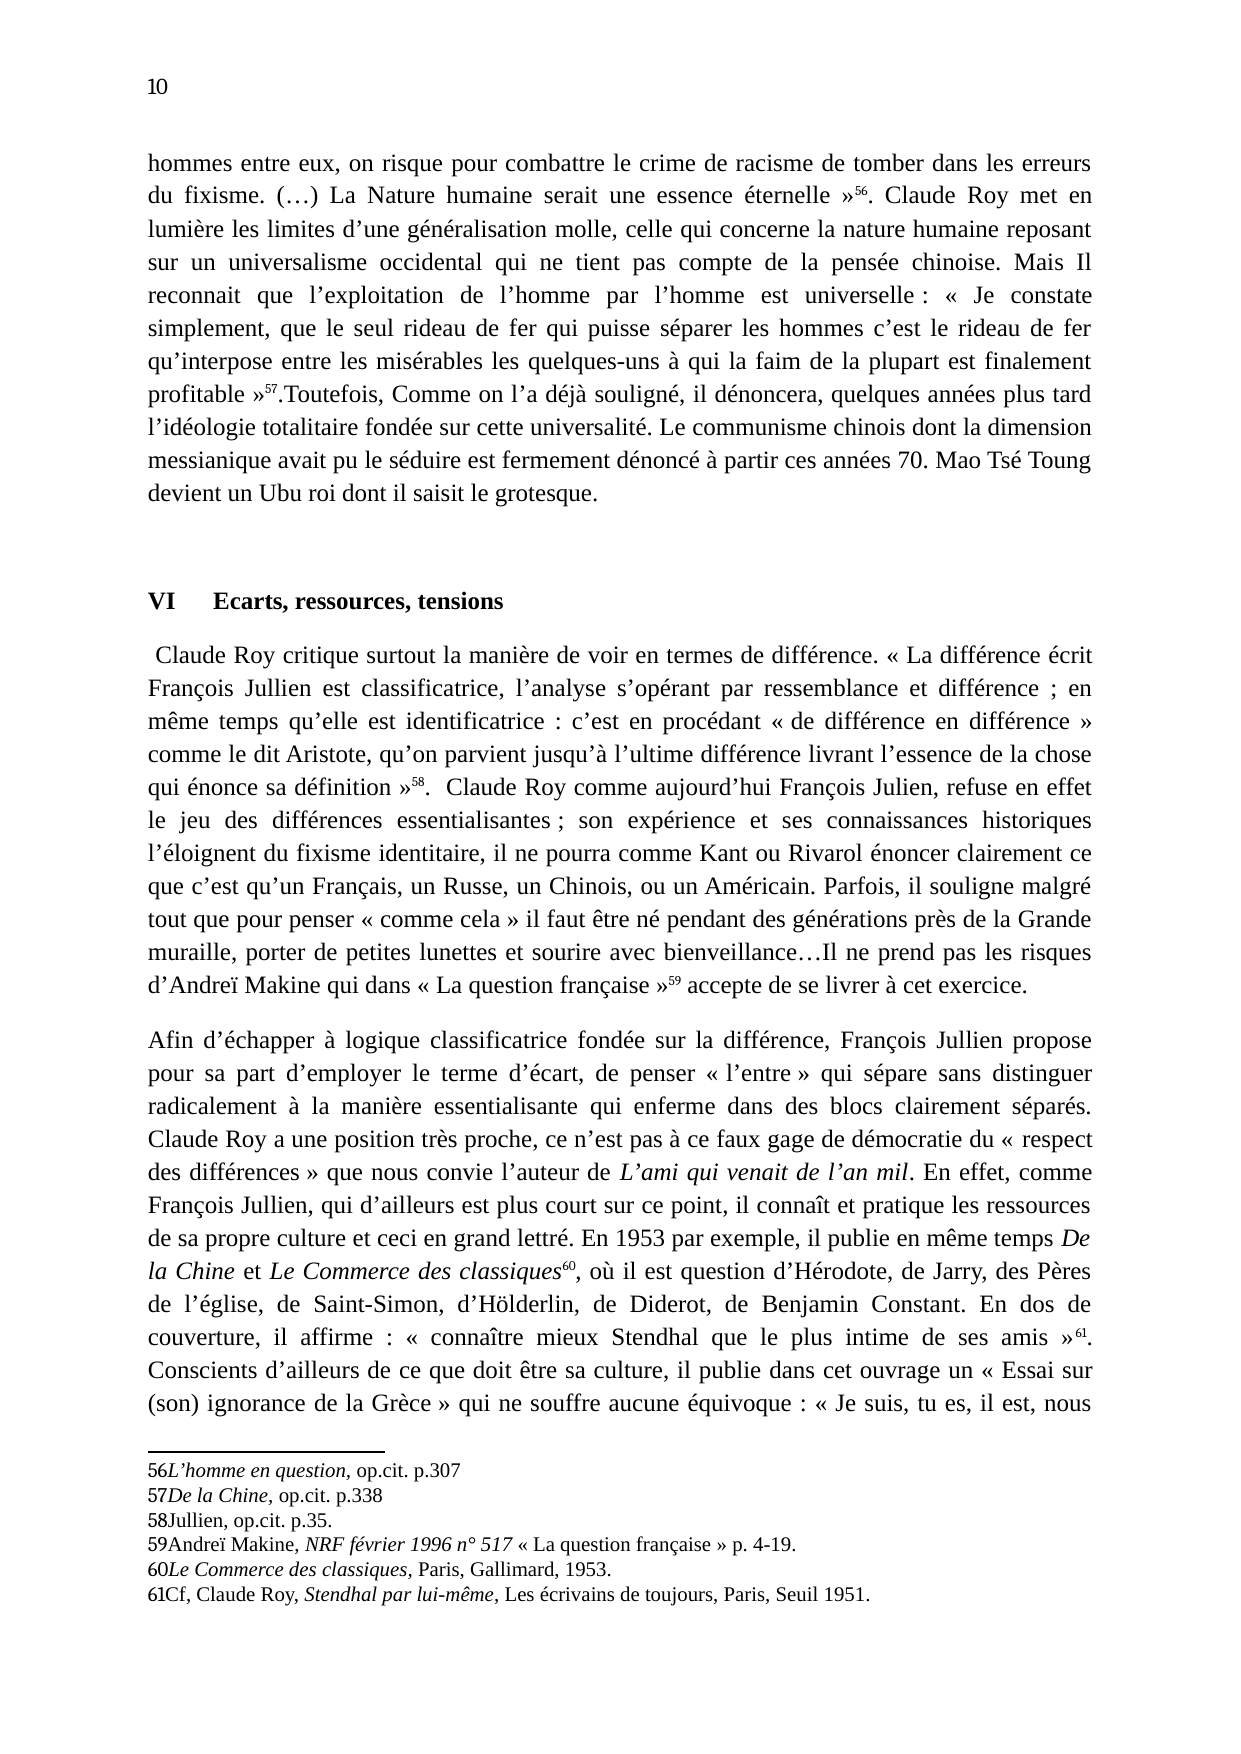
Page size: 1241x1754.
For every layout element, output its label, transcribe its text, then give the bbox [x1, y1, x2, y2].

text hommes entre eux, on risque pour combattre le crime de racisme de tomber dans les erreurs du fixisme. (…) La Nature humaine serait une essence éternelle ». Claude Roy met en lumière les limites d’une généralisation molle, celle qui concerne la nature humaine reposant sur un universalisme occidental qui ne tient pas compte de la pensée chinoise. Mais Il reconnait que l’exploitation de l’homme par l’homme est universelle : « Je constate simplement, que le seul rideau de fer qui puisse séparer les hommes c’est le rideau de fer qu’interpose entre les misérables les quelques-uns à qui la faim de la plupart est finalement profitable ».Toutefois, Comme on l’a déjà souligné, il dénoncera, quelques années plus tard l’idéologie totalitaire fondée sur cette universalité. Le communisme chinois dont la dimension messianique avait pu le séduire est fermement dénoncé à partir ces années 70. Mao Tsé Toung devient un Ubu roi dont il saisit le grotesque. [148, 148, 1093, 507]
text Afin d’échapper à logique classificatrice fondée sur la différence, François Jullien propose pour sa part d’employer le terme d’écart, de penser « l’entre » qui sépare sans distinguer radicalement à la manière essentialisante qui enferme dans des blocs clairement séparés. Claude Roy a une position très proche, ce n’est pas à ce faux gage de démocratie du « respect des différences » que nous convie l’auteur de L’ami qui venait de l’an mil. En effet, comme François Jullien, qui d’ailleurs est plus court sur ce point, il connaît et pratique les ressources de sa propre culture et ceci en grand lettré. En 1953 par exemple, il publie en même temps De la Chine et Le Commerce des classiques, où il est question d’Hérodote, de Jarry, des Pères de l’église, de Saint-Simon, d’Hölderlin, de Diderot, de Benjamin Constant. En dos de couverture, il affirme : « connaître mieux Stendhal que le plus intime de ses amis ». Conscients d’ailleurs de ce que doit être sa culture, il publie dans cet ouvrage un « Essai sur (son) ignorance de la Grèce » qui ne souffre aucune équivoque : « Je suis, tu es, il est, nous [148, 1025, 1093, 1417]
text Cf, Claude Roy, Stendhal par lui-même, Les écrivains de toujours, Paris, Seuil 1951. [148, 1582, 1093, 1606]
text Le Commerce des classiques, Paris, Gallimard, 1953. [148, 1557, 1093, 1582]
text VI Ecarts, ressources, tensions [148, 586, 1093, 615]
text Claude Roy critique surtout la manière de voir en termes de différence. « La différence écrit François Jullien est classificatrice, l’analyse s’opérant par ressemblance et différence ; en même temps qu’elle est identificatrice : c’est en procédant « de différence en différence » comme le dit Aristote, qu’on parvient jusqu’à l’ultime différence livrant l’essence de la chose qui énonce sa définition ». Claude Roy comme aujourd’hui François Julien, refuse en effet le jeu des différences essentialisantes ; son expérience et ses connaissances historiques l’éloignent du fixisme identitaire, il ne pourra comme Kant ou Rivarol énoncer clairement ce que c’est qu’un Français, un Russe, un Chinois, ou un Américain. Parfois, il souligne malgré tout que pour penser « comme cela » il faut être né pendant des générations près de la Grande muraille, porter de petites lunettes et sourire avec bienveillance…Il ne prend pas les risques d’Andreï Makine qui dans « La question française » accepte de se livrer à cet exercice. [148, 640, 1093, 999]
text Jullien, op.cit. p.35. [148, 1508, 1093, 1532]
text De la Chine, op.cit. p.338 [148, 1483, 1093, 1508]
text L’homme en question, op.cit. p.307 [148, 1458, 1093, 1483]
text Andreï Makine, NRF février 1996 n° 517 « La question française » p. 4-19. [148, 1532, 1093, 1557]
